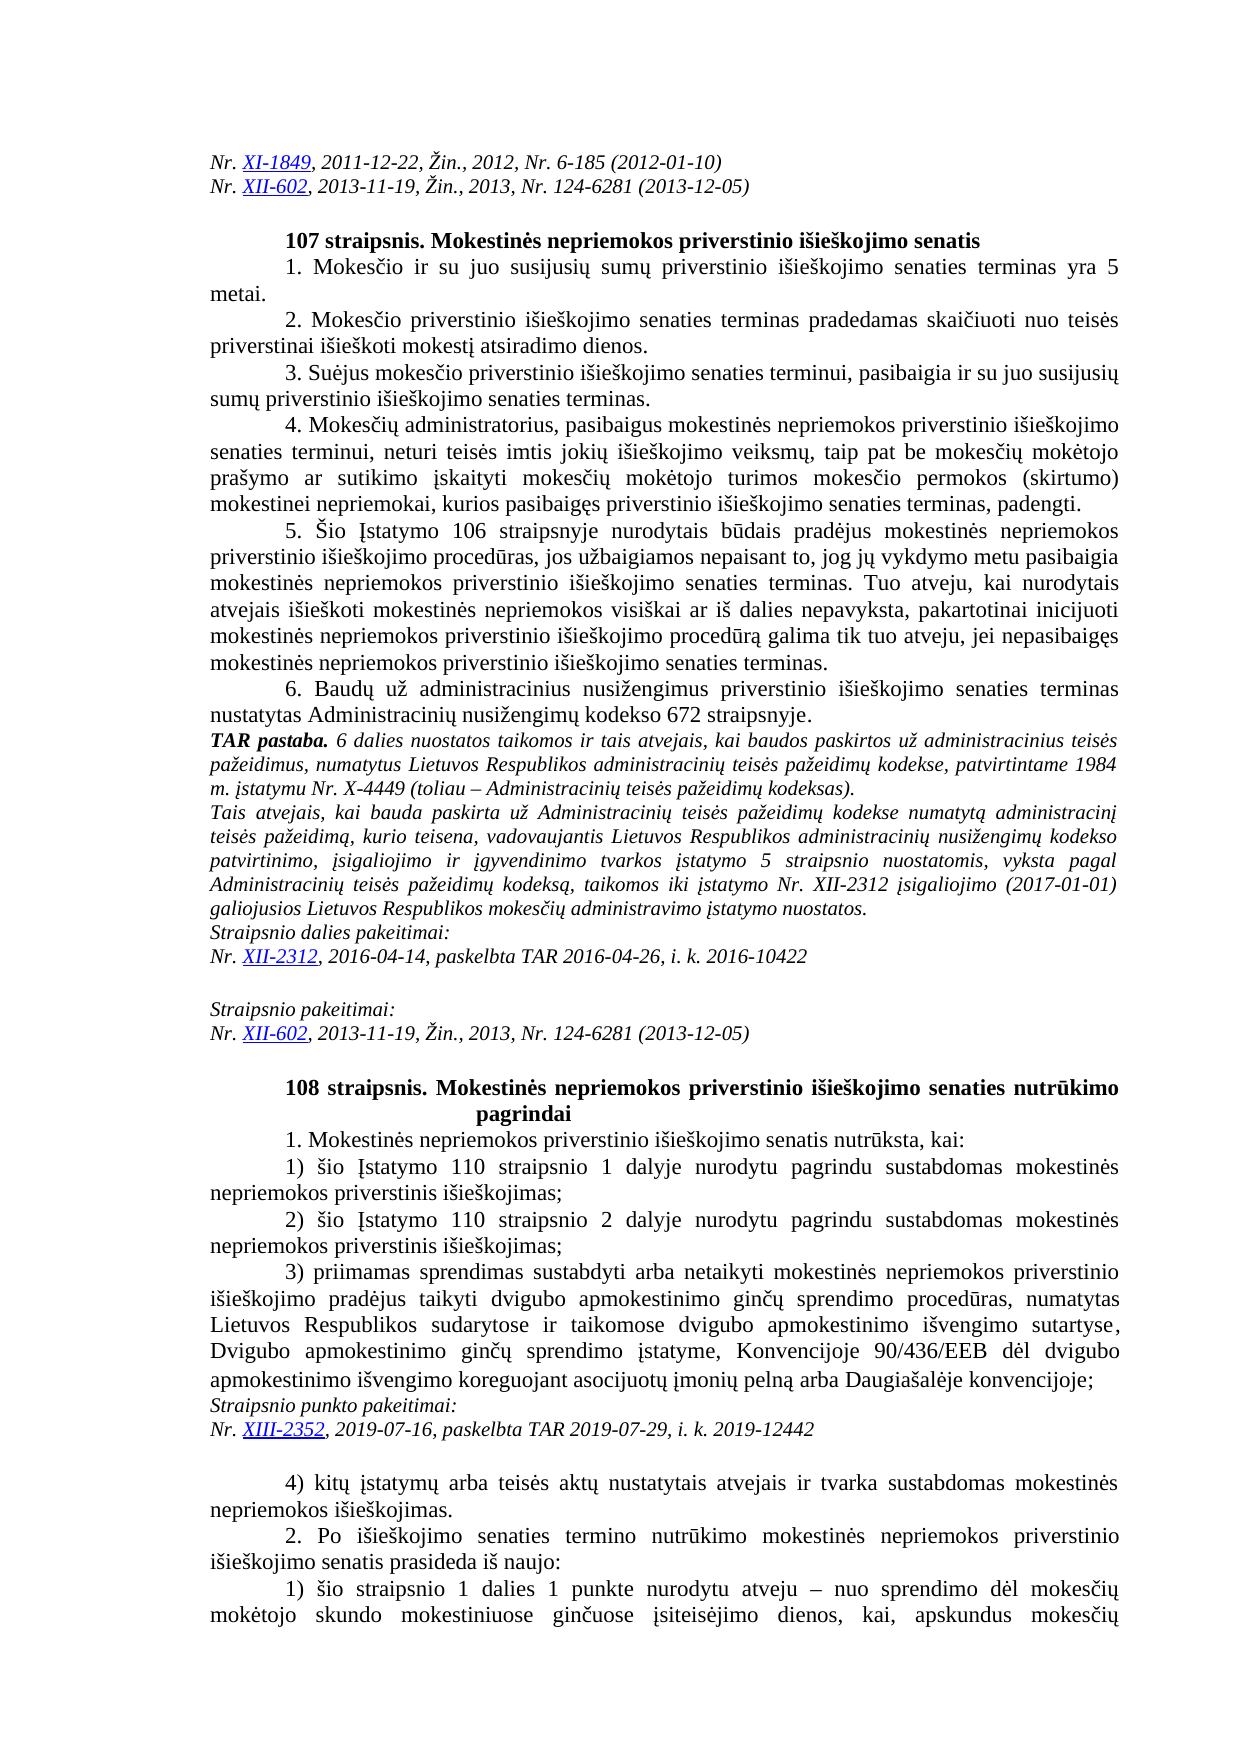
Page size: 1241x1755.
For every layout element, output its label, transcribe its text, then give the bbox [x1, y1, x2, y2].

text 2. Mokesčio priverstinio išieškojimo senaties terminas pradedamas skaičiuoti nuo teisės priverstinai išieškoti mokestį atsiradimo dienos. [210, 306, 1120, 359]
text Straipsnio pakeitimai: [210, 997, 1120, 1021]
text Nr. XII-602, 2013-11-19, Žin., 2013, Nr. 124-6281 (2013-12-05) [210, 174, 1120, 198]
text 1) šio Įstatymo 110 straipsnio 1 dalyje nurodytu pagrindu sustabdomas mokestinės nepriemokos priverstinis išieškojimas; [210, 1153, 1120, 1206]
text 3. Suėjus mokesčio priverstinio išieškojimo senaties terminui, pasibaigia ir su juo susijusių sumų priverstinio išieškojimo senaties terminas. [210, 359, 1120, 411]
text 108 straipsnis. Mokestinės nepriemokos priverstinio išieškojimo senaties nutrūkimo pagrindai [285, 1074, 1120, 1127]
text 1. Mokestinės nepriemokos priverstinio išieškojimo senatis nutrūksta, kai: [210, 1127, 1120, 1153]
text 4. Mokesčių administratorius, pasibaigus mokestinės nepriemokos priverstinio išieškojimo senaties terminui, neturi teisės imtis jokių išieškojimo veiksmų, taip pat be mokesčių mokėtojo prašymo ar sutikimo įskaityti mokesčių mokėtojo turimos mokesčio permokos (skirtumo) mokestinei nepriemokai, kurios pasibaigęs priverstinio išieškojimo senaties terminas, padengti. [210, 411, 1120, 517]
text 1) šio straipsnio 1 dalies 1 punkte nurodytu atveju – nuo sprendimo dėl mokesčių mokėtojo skundo mokestiniuose ginčuose įsiteisėjimo dienos, kai, apskundus mokesčių [210, 1575, 1120, 1627]
text Nr. XIII-2352, 2019-07-16, paskelbta TAR 2019-07-29, i. k. 2019-12442 [210, 1417, 1120, 1441]
text 2. Po išieškojimo senaties termino nutrūkimo mokestinės nepriemokos priverstinio išieškojimo senatis prasideda iš naujo: [210, 1522, 1120, 1575]
text 6. Baudų už administracinius nusižengimus priverstinio išieškojimo senaties terminas nustatytas Administracinių nusižengimų kodekso 672 straipsnyje. [210, 675, 1120, 728]
text TAR pastaba. 6 dalies nuostatos taikomos ir tais atvejais, kai baudos paskirtos už administracinius teisės pažeidimus, numatytus Lietuvos Respublikos administracinių teisės pažeidimų kodekse, patvirtintame 1984 m. įstatymu Nr. X-4449 (toliau – Administracinių teisės pažeidimų kodeksas). [210, 728, 1120, 800]
text Straipsnio punkto pakeitimai: [210, 1392, 1120, 1417]
text Nr. XII-602, 2013-11-19, Žin., 2013, Nr. 124-6281 (2013-12-05) [210, 1021, 1120, 1045]
text 4) kitų įstatymų arba teisės aktų nustatytais atvejais ir tvarka sustabdomas mokestinės nepriemokos išieškojimas. [210, 1469, 1120, 1522]
text 3) priimamas sprendimas sustabdyti arba netaikyti mokestinės nepriemokos priverstinio išieškojimo pradėjus taikyti dvigubo apmokestinimo ginčų sprendimo procedūras, numatytas Lietuvos Respublikos sudarytose ir taikomose dvigubo apmokestinimo išvengimo sutartyse, Dvigubo apmokestinimo ginčų sprendimo įstatyme, Konvencijoje 90/436/EEB dėl dvigubo apmokestinimo išvengimo koreguojant asocijuotų įmonių pelną arba Daugiašalėje konvencijoje; [210, 1258, 1120, 1392]
text 107 straipsnis. Mokestinės nepriemokos priverstinio išieškojimo senatis [210, 227, 1120, 253]
text 1. Mokesčio ir su juo susijusių sumų priverstinio išieškojimo senaties terminas yra 5 metai. [210, 253, 1120, 306]
text Nr. XI-1849, 2011-12-22, Žin., 2012, Nr. 6-185 (2012-01-10) [210, 150, 1120, 174]
text Straipsnio dalies pakeitimai: [210, 920, 1120, 944]
text Nr. XII-2312, 2016-04-14, paskelbta TAR 2016-04-26, i. k. 2016-10422 [210, 944, 1120, 968]
text 5. Šio Įstatymo 106 straipsnyje nurodytais būdais pradėjus mokestinės nepriemokos priverstinio išieškojimo procedūras, jos užbaigiamos nepaisant to, jog jų vykdymo metu pasibaigia mokestinės nepriemokos priverstinio išieškojimo senaties terminas. Tuo atveju, kai nurodytais atvejais išieškoti mokestinės nepriemokos visiškai ar iš dalies nepavyksta, pakartotinai inicijuoti mokestinės nepriemokos priverstinio išieškojimo procedūrą galima tik tuo atveju, jei nepasibaigęs mokestinės nepriemokos priverstinio išieškojimo senaties terminas. [210, 517, 1120, 675]
text Tais atvejais, kai bauda paskirta už Administracinių teisės pažeidimų kodekse numatytą administracinį teisės pažeidimą, kurio teisena, vadovaujantis Lietuvos Respublikos administracinių nusižengimų kodekso patvirtinimo, įsigaliojimo ir įgyvendinimo tvarkos įstatymo 5 straipsnio nuostatomis, vyksta pagal Administracinių teisės pažeidimų kodeksą, taikomos iki įstatymo Nr. XII-2312 įsigaliojimo (2017-01-01) galiojusios Lietuvos Respublikos mokesčių administravimo įstatymo nuostatos. [210, 800, 1120, 920]
text 2) šio Įstatymo 110 straipsnio 2 dalyje nurodytu pagrindu sustabdomas mokestinės nepriemokos priverstinis išieškojimas; [210, 1206, 1120, 1258]
